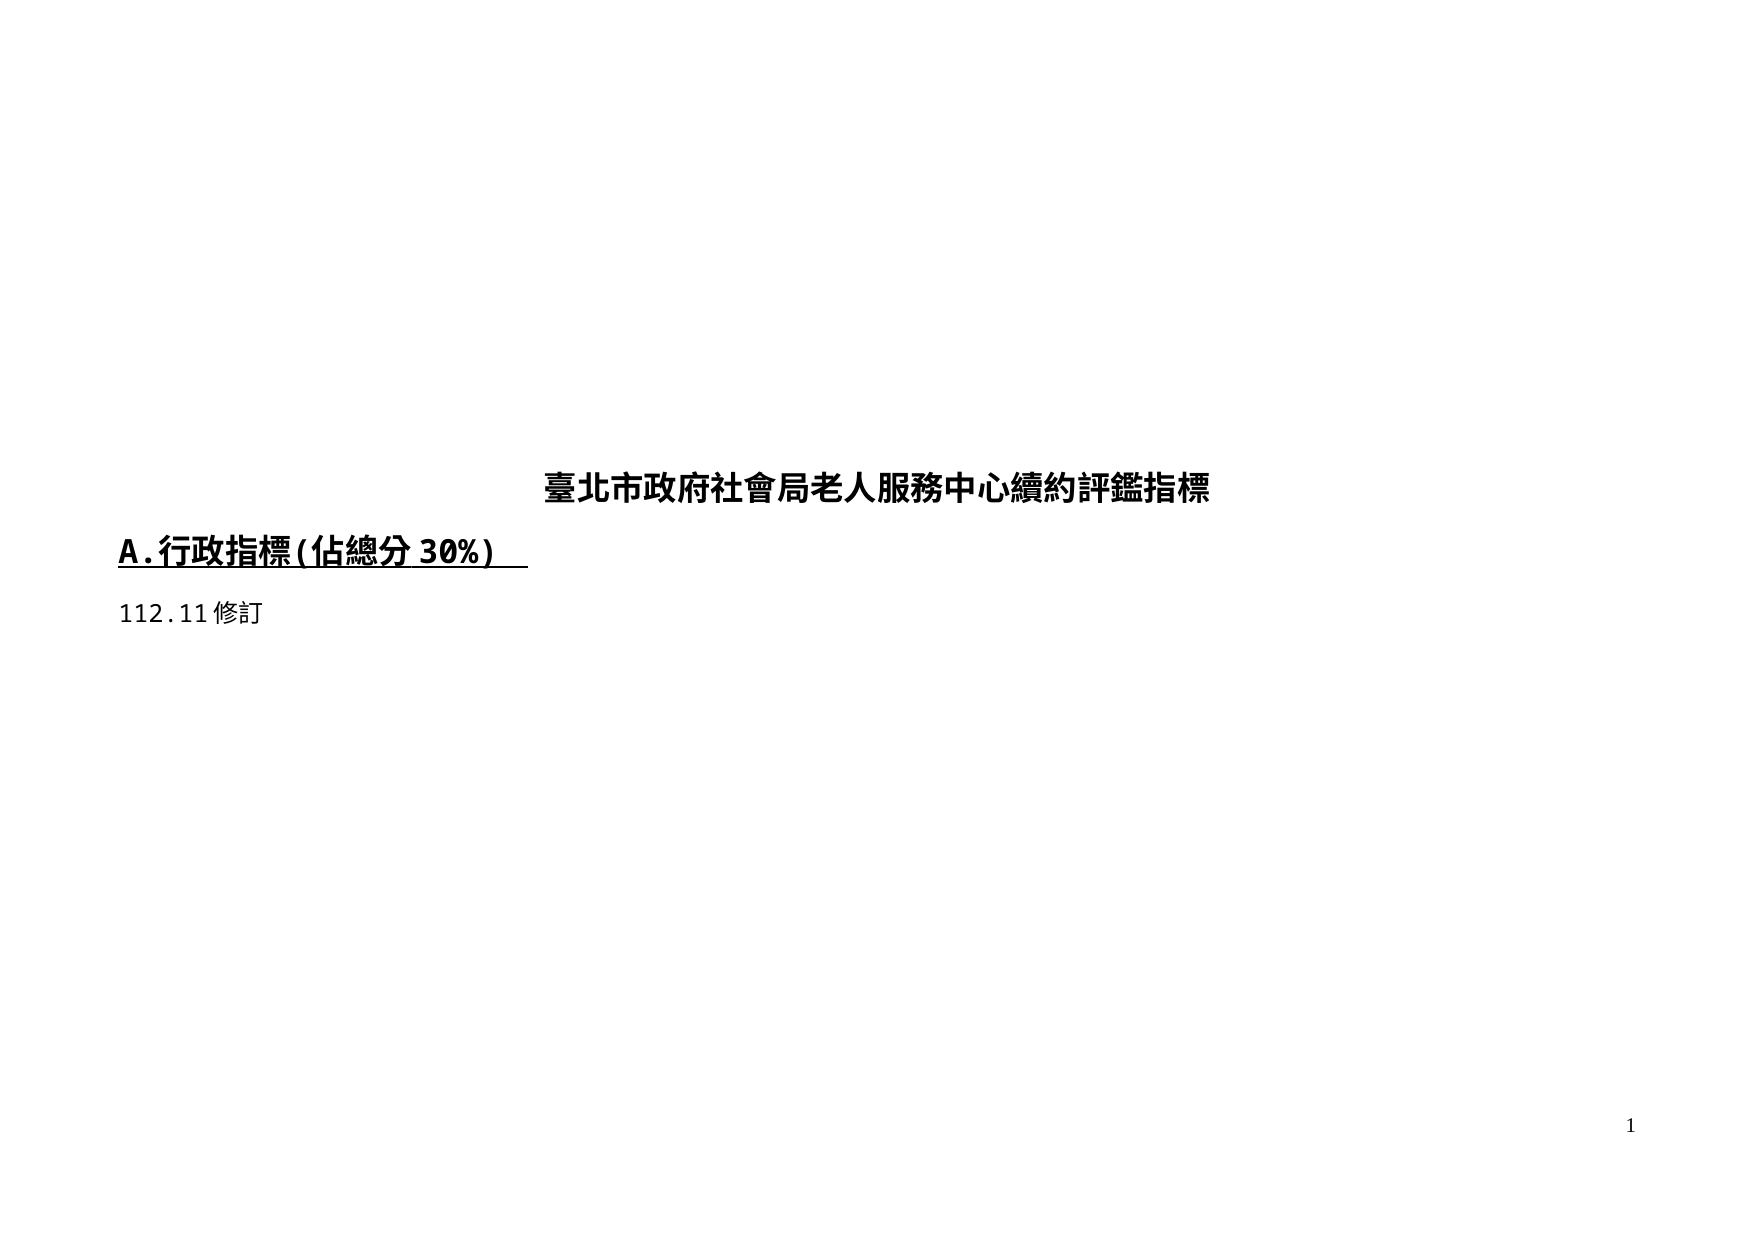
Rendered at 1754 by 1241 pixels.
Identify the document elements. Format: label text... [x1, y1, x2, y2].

text 臺北市政府社會局老人服務中心續約評鑑指標 [118, 444, 1636, 507]
text A.行政指標(佔總分30%) 112.11修訂 [118, 507, 1636, 632]
